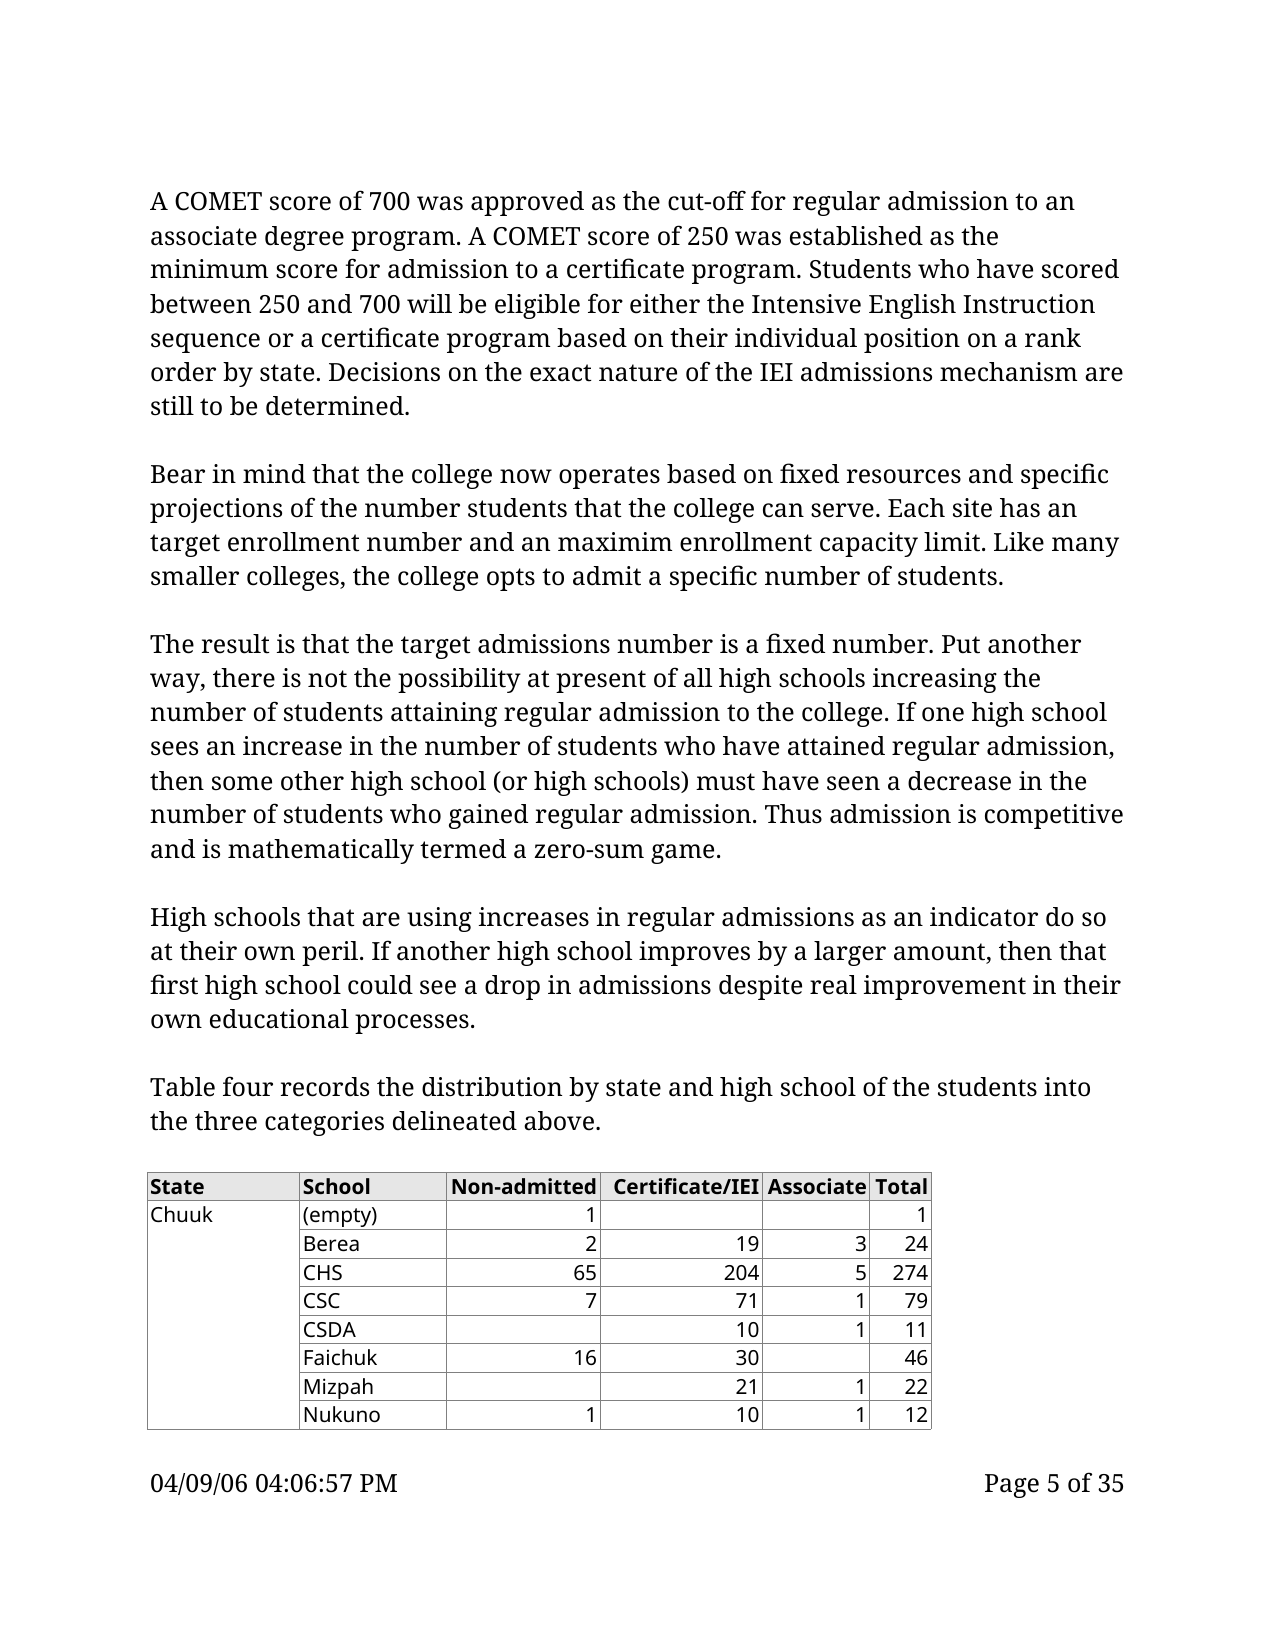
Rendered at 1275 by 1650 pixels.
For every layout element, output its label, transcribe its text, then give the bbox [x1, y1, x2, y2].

table_cell Faichuk [300, 1344, 446, 1372]
table_cell [447, 1316, 600, 1343]
table_cell 10 [601, 1316, 762, 1343]
table_cell 7 [447, 1287, 600, 1314]
table_cell 46 [870, 1344, 931, 1372]
table_cell 65 [447, 1259, 600, 1286]
table_cell 16 [447, 1344, 600, 1372]
table_cell 1 [763, 1316, 869, 1343]
table_cell 274 [870, 1259, 931, 1286]
table_cell CSDA [300, 1316, 446, 1343]
table_cell 71 [601, 1287, 762, 1314]
table_cell 21 [601, 1373, 762, 1400]
table_header 1 [447, 1201, 600, 1229]
table_cell 2 [447, 1230, 600, 1257]
table_header State [148, 1173, 299, 1200]
table_cell 30 [601, 1344, 762, 1372]
table_cell 79 [870, 1287, 931, 1314]
table_cell CSC [300, 1287, 446, 1314]
table_cell 204 [601, 1259, 762, 1286]
table_cell 19 [601, 1230, 762, 1257]
table_cell [447, 1373, 600, 1400]
table_cell Nukuno [300, 1401, 446, 1429]
table_header [763, 1201, 869, 1229]
table_cell 1 [447, 1401, 600, 1429]
table_cell 11 [870, 1316, 931, 1343]
table_cell 12 [870, 1401, 931, 1429]
table_header 1 [870, 1201, 931, 1229]
table_header Non-admitted [447, 1173, 600, 1200]
table_cell 1 [763, 1287, 869, 1314]
table_header (empty) [300, 1201, 446, 1229]
table_cell Berea [300, 1230, 446, 1257]
table_header Certificate/IEI [601, 1173, 762, 1200]
text The result is that the target admissions number is a fixed number. Put another way, there is not the possibility at present of all high schools increasing the number of students attaining regular admission to the college. If one high school sees an increase in the number of students who have attained regular admission, then some other high school (or high schools) must have seen a decrease in the number of students who gained regular admission. Thus admission is competitive and is mathematically termed a zero-sum game. [150, 627, 1125, 865]
table_header School [300, 1173, 446, 1200]
table_header Associate [763, 1173, 869, 1200]
table_cell [763, 1344, 869, 1372]
table_cell 24 [870, 1230, 931, 1257]
text Table four records the distribution by state and high school of the students into the three categories delineated above. [150, 1070, 1125, 1138]
text A COMET score of 700 was approved as the cut-off for regular admission to an associate degree program. A COMET score of 250 was established as the minimum score for admission to a certificate program. Students who have scored between 250 and 700 will be eligible for either the Intensive English Instruction sequence or a certificate program based on their individual position on a rank order by state. Decisions on the exact nature of the IEI admissions mechanism are still to be determined. [150, 184, 1125, 422]
table_cell CHS [300, 1259, 446, 1286]
table_cell 5 [763, 1259, 869, 1286]
table_cell Chuuk [148, 1201, 299, 1429]
table_cell 1 [763, 1373, 869, 1400]
text High schools that are using increases in regular admissions as an indicator do so at their own peril. If another high school improves by a larger amount, then that first high school could see a drop in admissions despite real improvement in their own educational processes. [150, 899, 1125, 1036]
table_cell 22 [870, 1373, 931, 1400]
table_cell Mizpah [300, 1373, 446, 1400]
text Bear in mind that the college now operates based on fixed resources and specific projections of the number students that the college can serve. Each site has an target enrollment number and an maximim enrollment capacity limit. Like many smaller colleges, the college opts to admit a specific number of students. [150, 457, 1125, 593]
table_cell 3 [763, 1230, 869, 1257]
table_cell 10 [601, 1401, 762, 1429]
table_header [601, 1201, 762, 1229]
table_header Total [870, 1173, 931, 1200]
table_cell 1 [763, 1401, 869, 1429]
